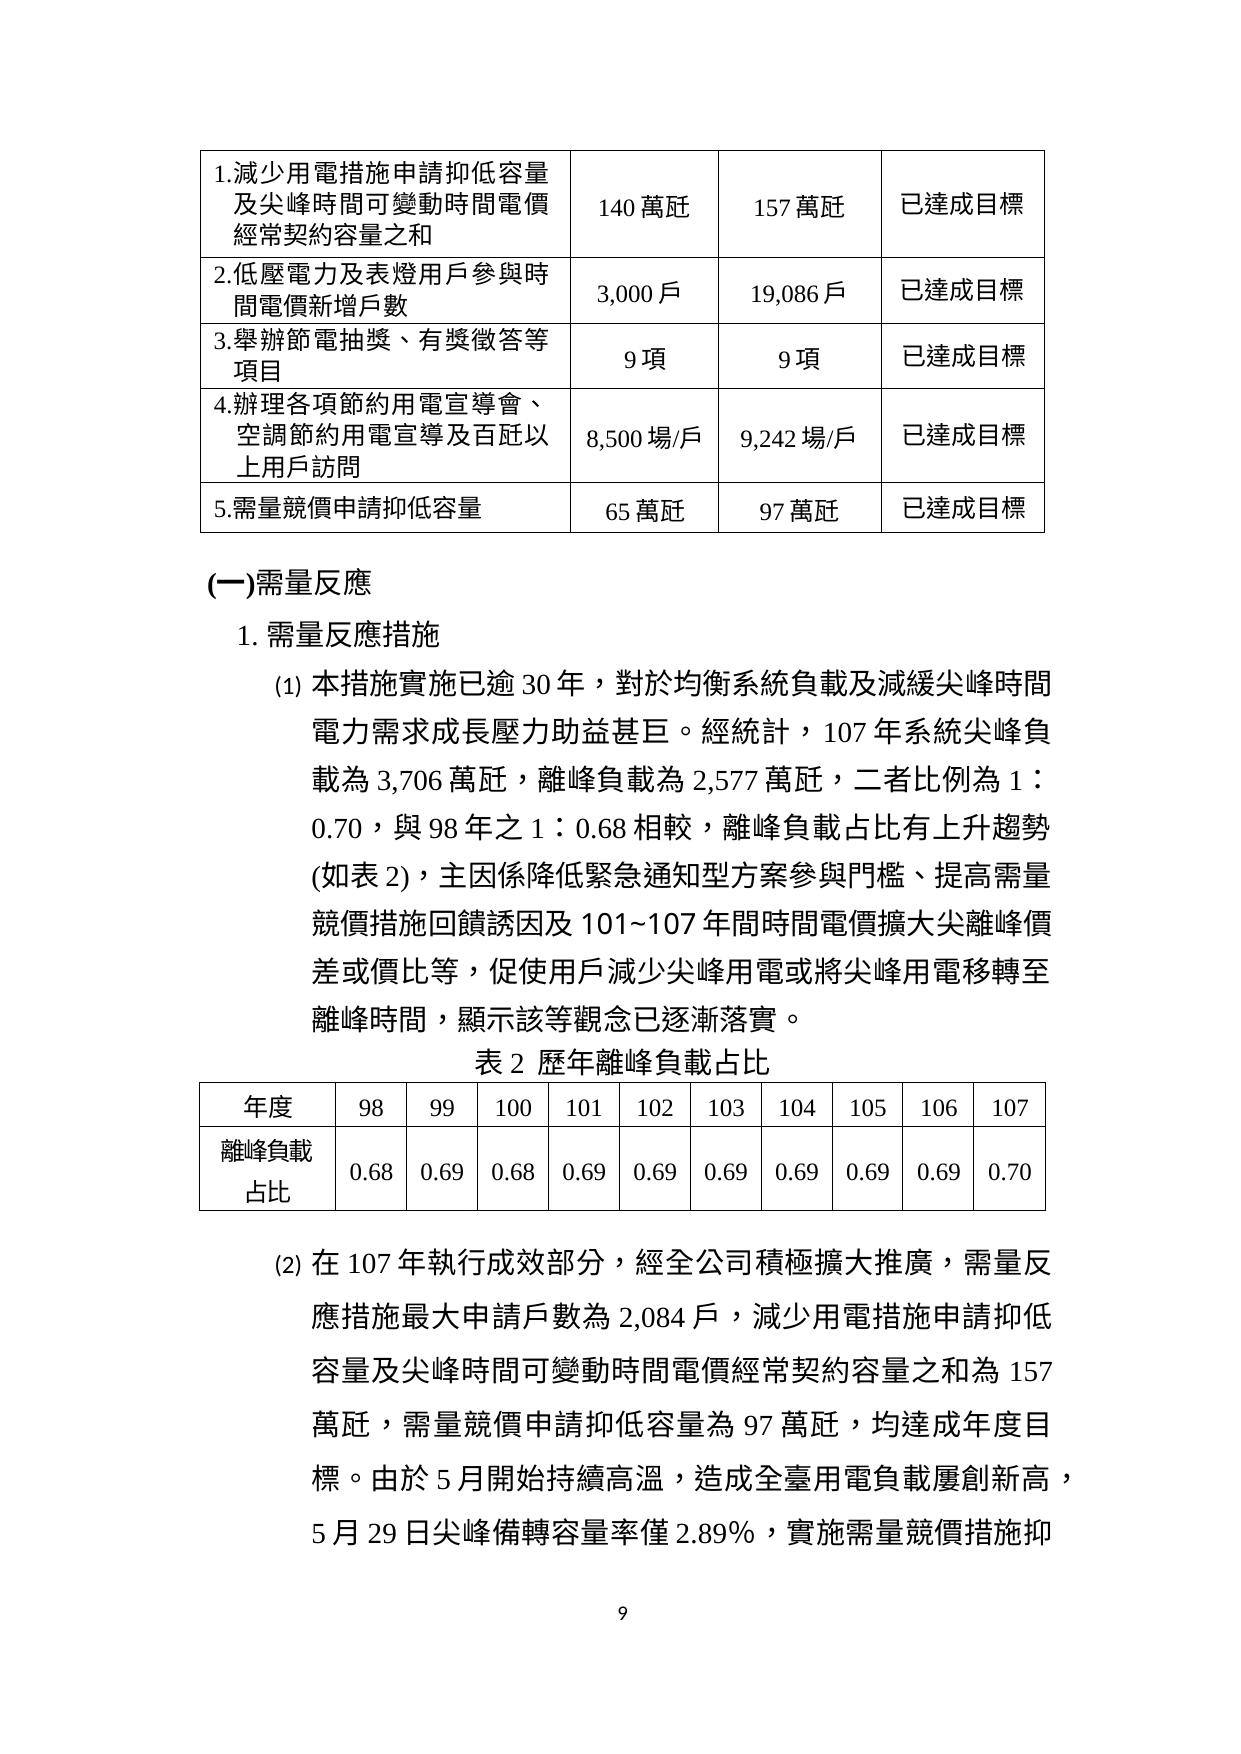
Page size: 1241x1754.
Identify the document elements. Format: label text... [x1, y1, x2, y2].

table_header 99 [407, 1083, 477, 1126]
table_cell 4.辦理各項節約用電宣導會、空調節約用電宣導及百瓩以上用戶訪問 [201, 389, 570, 482]
list 需量反應 [207, 552, 1053, 604]
table_cell 65萬瓩 [571, 483, 718, 532]
table_cell 0.68 [336, 1127, 406, 1210]
table_header 98 [336, 1083, 406, 1126]
list 本措施實施已逾30年，對於均衡系統負載及減緩尖峰時間電力需求成長壓力助益甚巨。經統計，107年系統尖峰負載為3,706萬瓩，離峰負載為2,577萬瓩，二者比例為1：0.70，與98年之1：0.68相較，離峰負載占比有上升趨勢(如表2)，主因係降低緊急通知型方案參與門檻、提高需量競價措施回饋誘因及101~107年間時間電價擴大尖離峰價差或價比等，促使用戶減少尖峰用電或將尖峰用電移轉至離峰時間，顯示該等觀念已逐漸落實。 [274, 656, 1053, 1039]
table_header 年度 [200, 1083, 335, 1126]
table_header 105 [833, 1083, 902, 1126]
table_cell 0.69 [762, 1127, 832, 1210]
table_cell 5.需量競價申請抑低容量 [201, 483, 570, 532]
table_cell 140萬瓩 [571, 151, 718, 257]
table_cell 0.69 [903, 1127, 973, 1210]
table_cell 0.70 [974, 1127, 1045, 1210]
table_cell 19,086戶 [719, 258, 881, 323]
table_cell 0.69 [407, 1127, 477, 1210]
table_cell 1.減少用電措施申請抑低容量及尖峰時間可變動時間電價經常契約容量之和 [201, 151, 570, 257]
table_cell 3,000戶 [571, 258, 718, 323]
table_cell 9項 [571, 324, 718, 387]
table_header 102 [620, 1083, 690, 1126]
table_cell 3.舉辦節電抽獎、有獎徵答等項目 [201, 324, 570, 387]
table_cell 0.69 [833, 1127, 902, 1210]
table_cell 9項 [719, 324, 881, 387]
table_cell 0.69 [620, 1127, 690, 1210]
table_header 107 [974, 1083, 1045, 1126]
table_header 100 [478, 1083, 548, 1126]
table_cell 已達成目標 [882, 389, 1044, 482]
table_cell 2.低壓電力及表燈用戶參與時間電價新增戶數 [201, 258, 570, 323]
table_cell 已達成目標 [882, 151, 1044, 257]
table_cell 97萬瓩 [719, 483, 881, 532]
table_header 101 [549, 1083, 619, 1126]
table_cell 9,242場/戶 [719, 389, 881, 482]
table_cell 已達成目標 [882, 483, 1044, 532]
table_cell 0.68 [478, 1127, 548, 1210]
table_header 106 [903, 1083, 973, 1126]
table_cell 已達成目標 [882, 258, 1044, 323]
table_cell 157萬瓩 [719, 151, 881, 257]
list 在107年執行成效部分，經全公司積極擴大推廣，需量反應措施最大申請戶數為2,084戶，減少用電措施申請抑低容量及尖峰時間可變動時間電價經常契約容量之和為157萬瓩，需量競價申請抑低容量為97萬瓩，均達成年度目標。由於5月開始持續高溫，造成全臺用電負載屢創新高，5月29日尖峰備轉容量率僅2.89％，實施需量競價措施抑低用電36萬瓩，對備轉容量率貢獻1％；8月1日為尖載日，實施需量反應措施抑低用電104萬瓩，對備轉容量率貢獻2.87％，足見需量反應對於抑低我國尖峰負載與穩定供電有顯著貢獻。 [274, 1230, 1053, 1555]
list 需量反應措施 [236, 604, 1053, 656]
table_cell 已達成目標 [882, 324, 1044, 387]
table_cell 8,500場/戶 [571, 389, 718, 482]
table_header 103 [691, 1083, 761, 1126]
table_cell 0.69 [691, 1127, 761, 1210]
table_cell 離峰負載 占比 [200, 1127, 335, 1210]
text 表 2 歷年離峰負載占比 [192, 1039, 1053, 1082]
table_header 104 [762, 1083, 832, 1126]
table_cell 0.69 [549, 1127, 619, 1210]
